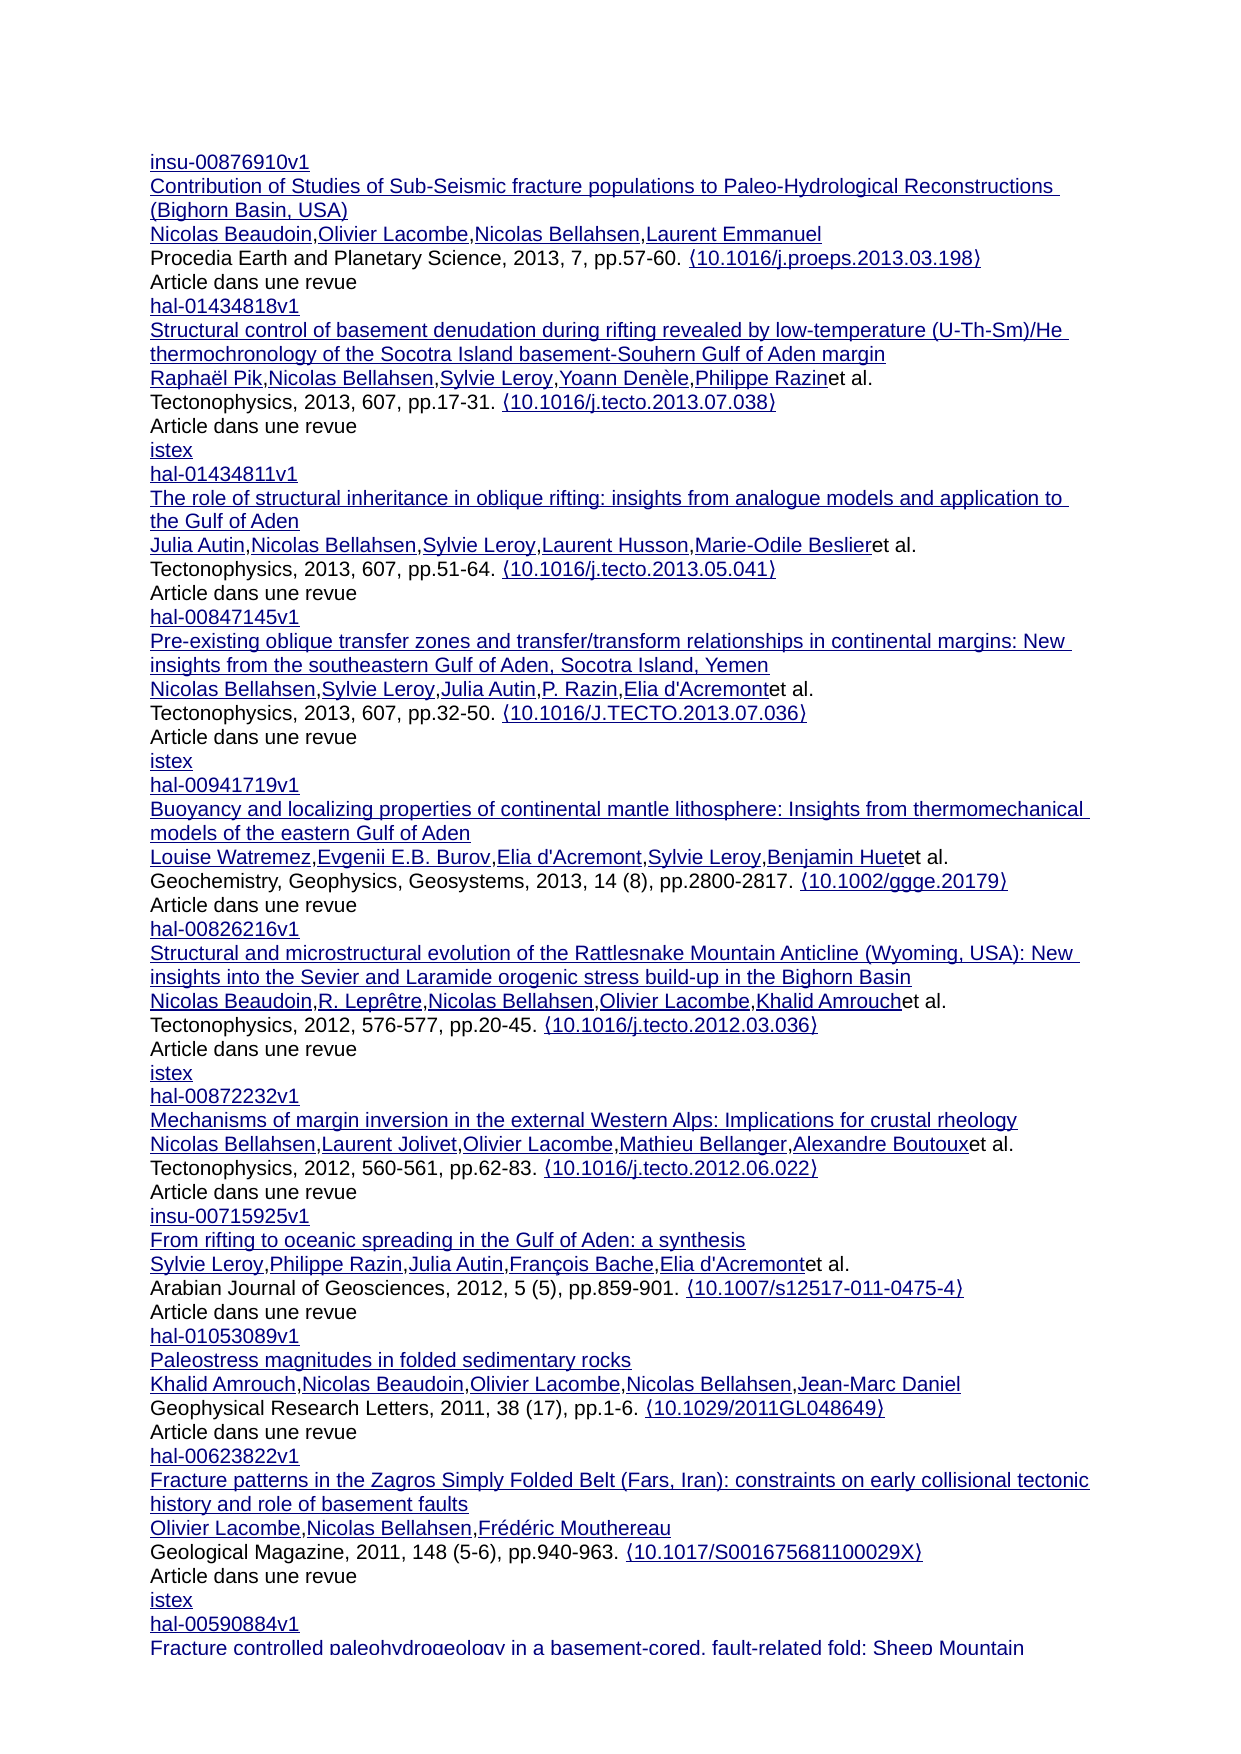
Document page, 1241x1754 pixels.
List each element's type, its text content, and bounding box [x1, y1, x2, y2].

table_cell history and role of basement faults Olivier Lacombe,Nicolas Bellahsen,Frédéric Mouthereau Geological Magazine, 2011, 148 (5-6), pp.940-963. ⟨10.1017/S001675681100029X⟩ Article dans une revue istex hal-00590884v1 [150, 1490, 1090, 1635]
table_cell Pre-existing oblique transfer zones and transfer/transform relationships in continental margins: New insights from the southeastern Gulf of Aden, Socotra Island, Yemen Nicolas Bellahsen,Sylvie Leroy,Julia Autin,P. Razin,Elia d'Acremontet al. Tectonophysics, 2013, 607, pp.32-50. ⟨10.1016/J.TECTO.2013.07.036⟩ Article dans une revue istex hal-00941719v1 [150, 629, 1090, 797]
table_cell Buoyancy and localizing properties of continental mantle lithosphere: Insights from thermomechanical [150, 797, 1090, 818]
table_cell Structural control of basement denudation during rifting revealed by low-temperature (U-Th-Sm)/He thermochronology of the Socotra Island basement-Souhern Gulf of Aden margin Raphaël Pik,Nicolas Bellahsen,Sylvie Leroy,Yoann Denèle,Philippe Razinet al. Tectonophysics, 2013, 607, pp.17-31. ⟨10.1016/j.tecto.2013.07.038⟩ Article dans une revue istex hal-01434811v1 [150, 318, 1090, 485]
table_cell Fracture controlled paleohydrogeology in a basement-cored, fault-related fold: Sheep Mountain [150, 1635, 1090, 1655]
table_cell insu-00876910v1 [150, 150, 1090, 174]
table_cell Mechanisms of margin inversion in the external Western Alps: Implications for crustal rheology Nicolas Bellahsen,Laurent Jolivet,Olivier Lacombe,Mathieu Bellanger,Alexandre Boutouxet al. Tectonophysics, 2012, 560-561, pp.62-83. ⟨10.1016/j.tecto.2012.06.022⟩ Article dans une revue insu-00715925v1 [150, 1108, 1090, 1228]
table_cell Contribution of Studies of Sub-Seismic fracture populations to Paleo-Hydrological Reconstructions (Bighorn Basin, USA) Nicolas Beaudoin,Olivier Lacombe,Nicolas Bellahsen,Laurent Emmanuel Procedia Earth and Planetary Science, 2013, 7, pp.57-60. ⟨10.1016/j.proeps.2013.03.198⟩ Article dans une revue hal-01434818v1 [150, 174, 1090, 318]
table_cell Fracture patterns in the Zagros Simply Folded Belt (Fars, Iran): constraints on early collisional tectonic [150, 1468, 1090, 1489]
table_cell models of the eastern Gulf of Aden Louise Watremez,Evgenii E.B. Burov,Elia d'Acremont,Sylvie Leroy,Benjamin Huetet al. Geochemistry, Geophysics, Geosystems, 2013, 14 (8), pp.2800-2817. ⟨10.1002/ggge.20179⟩ Article dans une revue hal-00826216v1 [150, 819, 1090, 941]
table_cell The role of structural inheritance in oblique rifting: insights from analogue models and application to the Gulf of Aden Julia Autin,Nicolas Bellahsen,Sylvie Leroy,Laurent Husson,Marie-Odile Beslieret al. Tectonophysics, 2013, 607, pp.51-64. ⟨10.1016/j.tecto.2013.05.041⟩ Article dans une revue hal-00847145v1 [150, 485, 1090, 629]
table_cell Paleostress magnitudes in folded sedimentary rocks Khalid Amrouch,Nicolas Beaudoin,Olivier Lacombe,Nicolas Bellahsen,Jean-Marc Daniel Geophysical Research Letters, 2011, 38 (17), pp.1-6. ⟨10.1029/2011GL048649⟩ Article dans une revue hal-00623822v1 [150, 1348, 1090, 1468]
table_cell From rifting to oceanic spreading in the Gulf of Aden: a synthesis Sylvie Leroy,Philippe Razin,Julia Autin,François Bache,Elia d'Acremontet al. Arabian Journal of Geosciences, 2012, 5 (5), pp.859-901. ⟨10.1007/s12517-011-0475-4⟩ Article dans une revue hal-01053089v1 [150, 1228, 1090, 1348]
table_cell Structural and microstructural evolution of the Rattlesnake Mountain Anticline (Wyoming, USA): New insights into the Sevier and Laramide orogenic stress build-up in the Bighorn Basin Nicolas Beaudoin,R. Leprêtre,Nicolas Bellahsen,Olivier Lacombe,Khalid Amrouchet al. Tectonophysics, 2012, 576-577, pp.20-45. ⟨10.1016/j.tecto.2012.03.036⟩ Article dans une revue istex hal-00872232v1 [150, 941, 1090, 1108]
